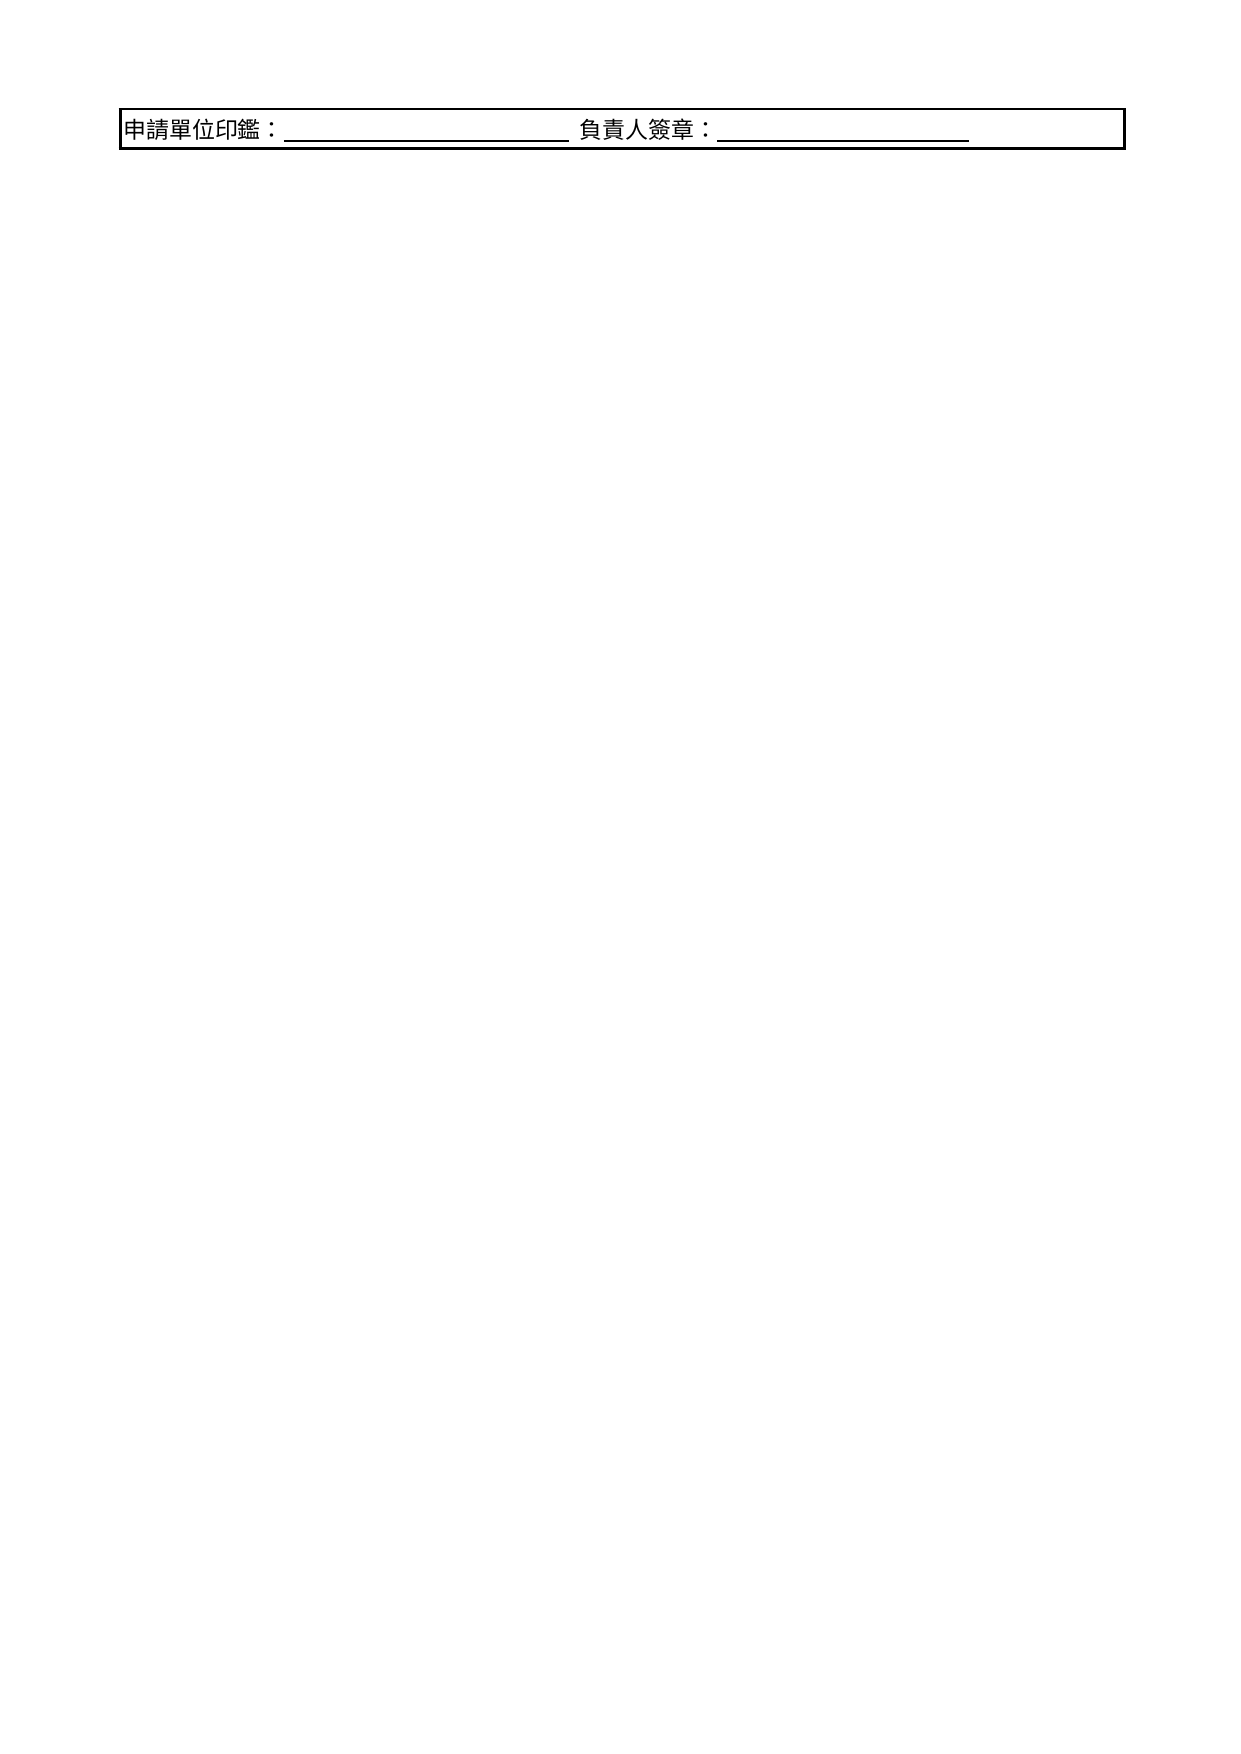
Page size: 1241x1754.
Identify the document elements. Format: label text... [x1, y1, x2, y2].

table_cell 申請單位印鑑： 負責人簽章： [122, 110, 1123, 147]
